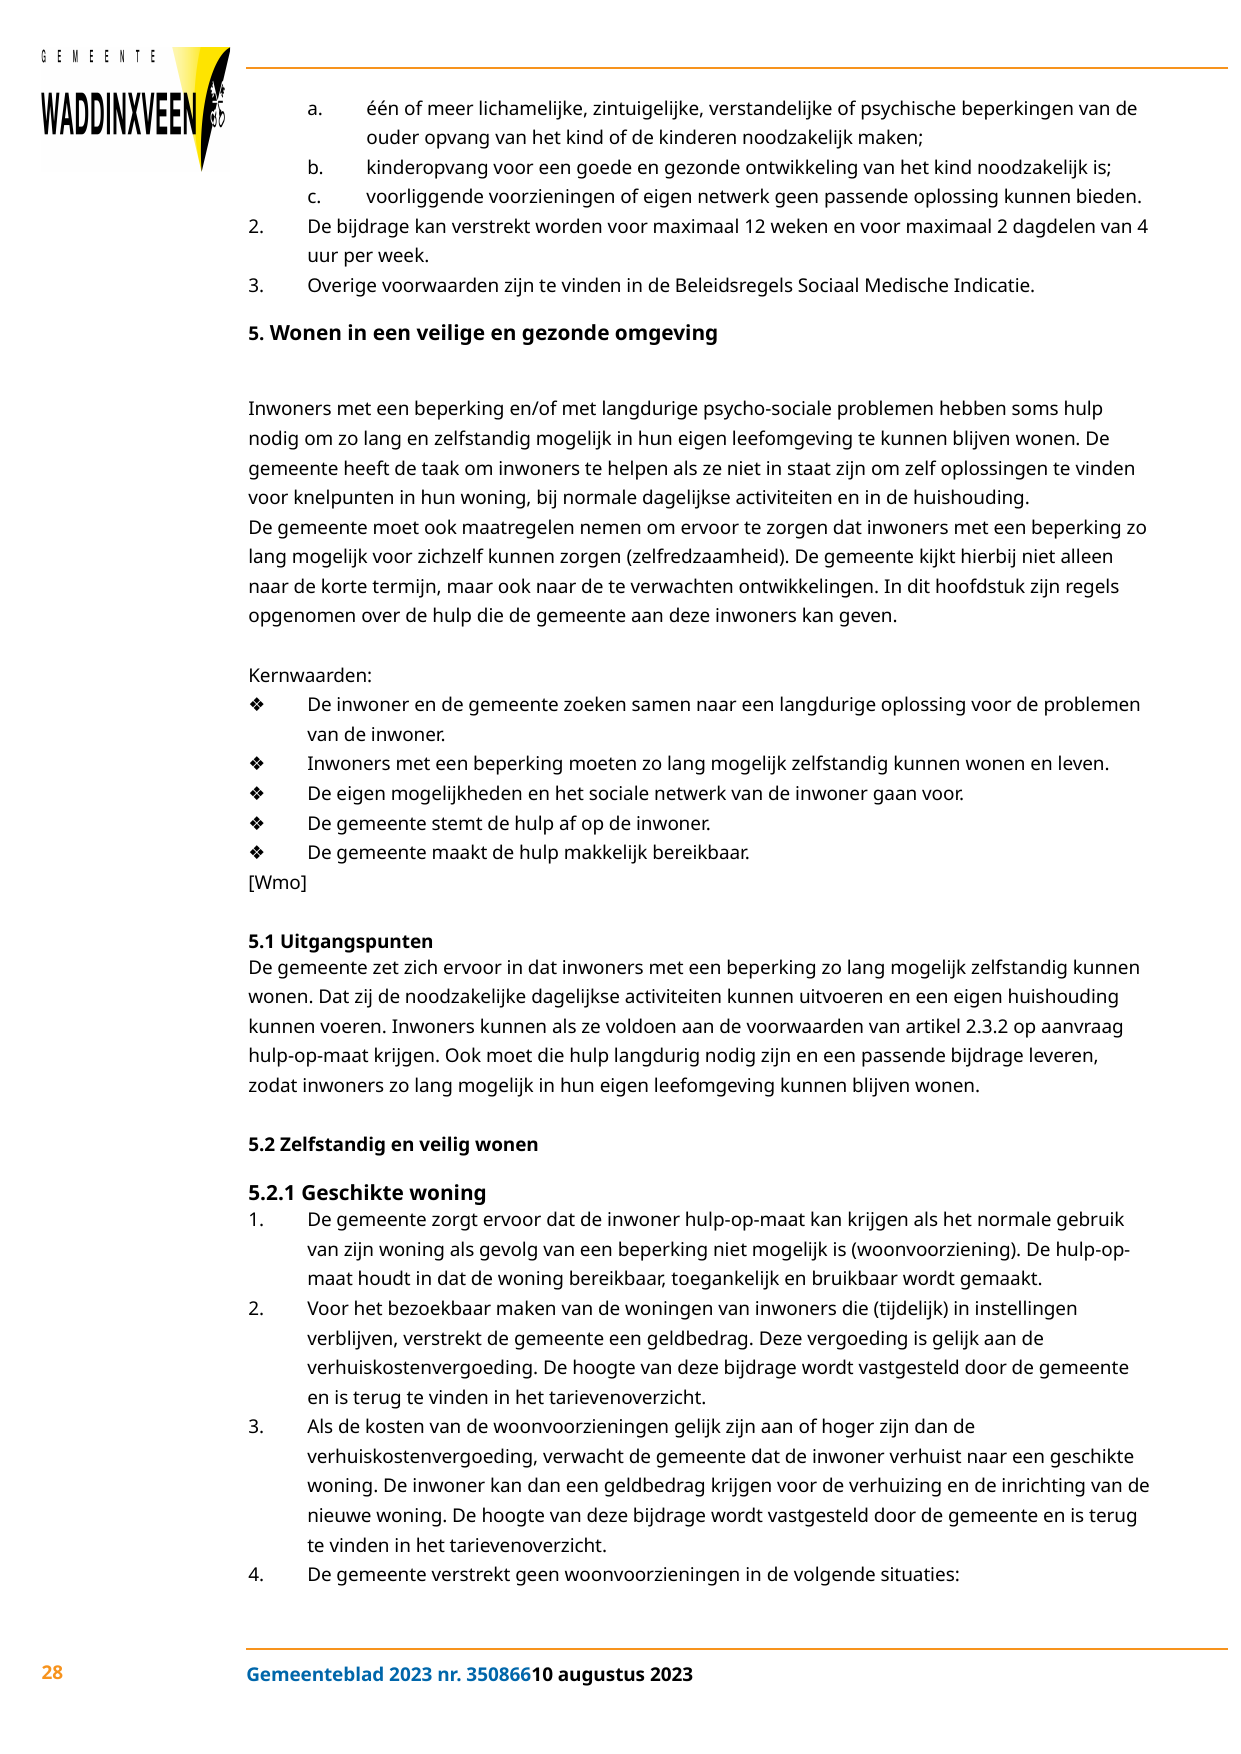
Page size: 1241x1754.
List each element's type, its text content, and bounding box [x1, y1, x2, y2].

list De gemeente stemt de hulp af op de inwoner. [248, 810, 1152, 836]
list Overige voorwaarden zijn te vinden in de Beleidsregels Sociaal Medische Indicatie. [248, 272, 1152, 298]
text 5. Wonen in een veilige en gezonde omgeving [248, 318, 1152, 346]
list één of meer lichamelijke, zintuigelijke, verstandelijke of psychische beperkingen van de ouder opvang van het kind of de kinderen noodzakelijk maken; [307, 95, 1152, 150]
text Inwoners met een beperking en/of met langdurige psycho-sociale problemen hebben soms hulp nodig om zo lang en zelfstandig mogelijk in hun eigen leefomgeving te kunnen blijven wonen. De gemeente heeft de taak om inwoners te helpen als ze niet in staat zijn om zelf oplossingen te vinden voor knelpunten in hun woning, bij normale dagelijkse activiteiten en in de huishouding. [248, 396, 1152, 510]
text 5.1 Uitgangspunten [248, 928, 1152, 954]
list Inwoners met een beperking moeten zo lang mogelijk zelfstandig kunnen wonen en leven. [248, 751, 1152, 776]
text De gemeente zet zich ervoor in dat inwoners met een beperking zo lang mogelijk zelfstandig kunnen wonen. Dat zij de noodzakelijke dagelijkse activiteiten kunnen uitvoeren en een eigen huishouding kunnen voeren. Inwoners kunnen als ze voldoen aan de voorwaarden van artikel 2.3.2 op aanvraag hulp-op-maat krijgen. Ook moet die hulp langdurig nodig zijn en een passende bijdrage leveren, zodat inwoners zo lang mogelijk in hun eigen leefomgeving kunnen blijven wonen. [248, 954, 1152, 1098]
list De bijdrage kan verstrekt worden voor maximaal 12 weken en voor maximaal 2 dagdelen van 4 uur per week. [248, 213, 1152, 268]
list De gemeente verstrekt geen woonvoorzieningen in de volgende situaties: [248, 1561, 1152, 1587]
text Kernwaarden: [248, 662, 1152, 688]
list De gemeente maakt de hulp makkelijk bereikbaar. [248, 839, 1152, 865]
picture [41, 47, 231, 172]
list De eigen mogelijkheden en het sociale netwerk van de inwoner gaan voor. [248, 780, 1152, 806]
text 5.2.1 Geschikte woning [248, 1178, 1152, 1206]
text 5.2 Zelfstandig en veilig wonen [248, 1131, 1152, 1157]
text De gemeente moet ook maatregelen nemen om ervoor te zorgen dat inwoners met een beperking zo lang mogelijk voor zichzelf kunnen zorgen (zelfredzaamheid). De gemeente kijkt hierbij niet alleen naar de korte termijn, maar ook naar de te verwachten ontwikkelingen. In dit hoofdstuk zijn regels opgenomen over de hulp die de gemeente aan deze inwoners kan geven. [248, 514, 1152, 628]
list voorliggende voorzieningen of eigen netwerk geen passende oplossing kunnen bieden. [307, 183, 1152, 209]
text [Wmo] [248, 869, 1152, 895]
list kinderopvang voor een goede en gezonde ontwikkeling van het kind noodzakelijk is; [307, 154, 1152, 180]
list De gemeente zorgt ervoor dat de inwoner hulp-op-maat kan krijgen als het normale gebruik van zijn woning als gevolg van een beperking niet mogelijk is (woonvoorziening). De hulp-op-maat houdt in dat de woning bereikbaar, toegankelijk en bruikbaar wordt gemaakt. [248, 1206, 1152, 1291]
list Als de kosten van de woonvoorzieningen gelijk zijn aan of hoger zijn dan de verhuiskostenvergoeding, verwacht de gemeente dat de inwoner verhuist naar een geschikte woning. De inwoner kan dan een geldbedrag krijgen voor de verhuizing en de inrichting van de nieuwe woning. De hoogte van deze bijdrage wordt vastgesteld door de gemeente en is terug te vinden in het tarievenoverzicht. [248, 1413, 1152, 1557]
list Voor het bezoekbaar maken van de woningen van inwoners die (tijdelijk) in instellingen verblijven, verstrekt de gemeente een geldbedrag. Deze vergoeding is gelijk aan de verhuiskostenvergoeding. De hoogte van deze bijdrage wordt vastgesteld door de gemeente en is terug te vinden in het tarievenoverzicht. [248, 1295, 1152, 1409]
list De inwoner en de gemeente zoeken samen naar een langdurige oplossing voor de problemen van de inwoner. [248, 691, 1152, 747]
